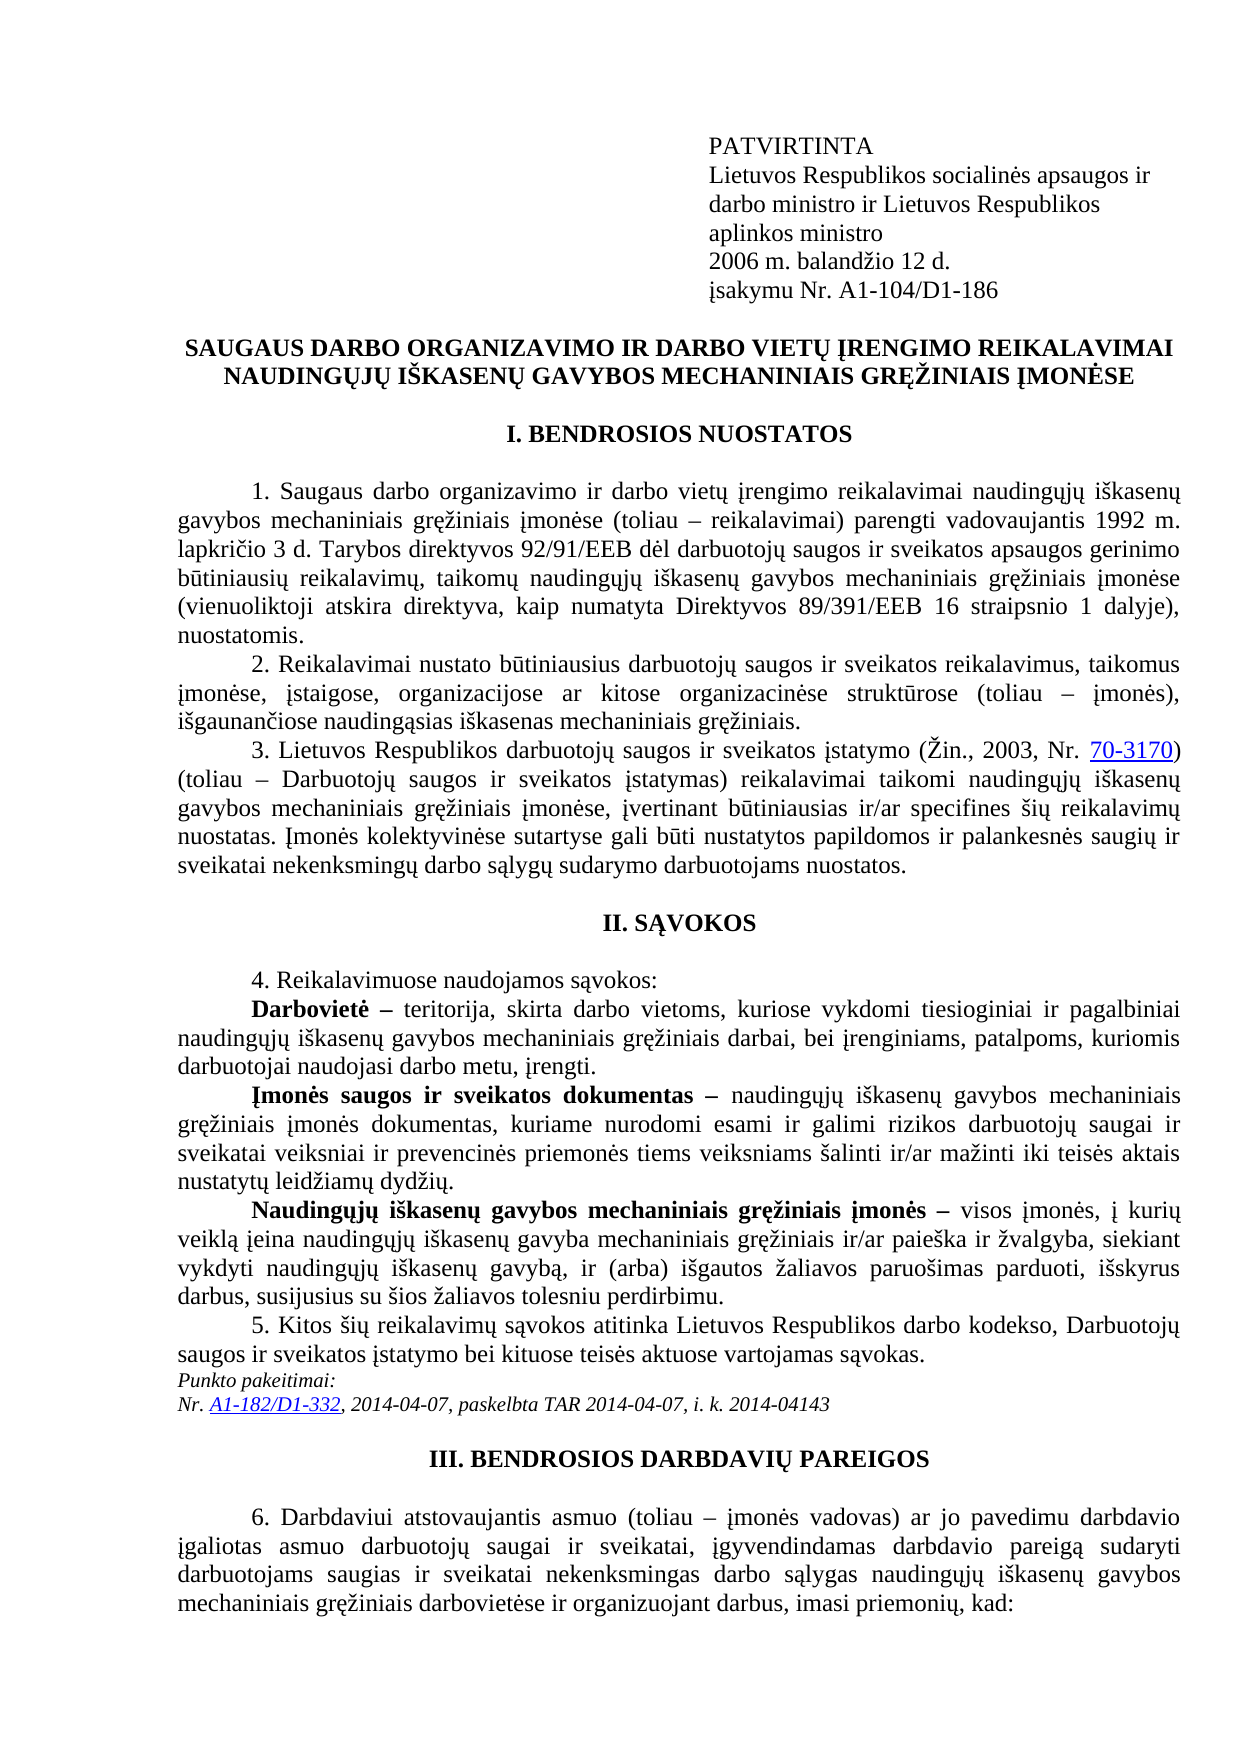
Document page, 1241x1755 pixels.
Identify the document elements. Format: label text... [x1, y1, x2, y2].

text II. SĄVOKOS [177, 908, 1181, 936]
text Įmonės saugos ir sveikatos dokumentas – naudingųjų iškasenų gavybos mechaniniais gręžiniais įmonės dokumentas, kuriame nurodomi esami ir galimi rizikos darbuotojų saugai ir sveikatai veiksniai ir prevencinės priemonės tiems veiksniams šalinti ir/ar mažinti iki teisės aktais nustatytų leidžiamų dydžių. [177, 1080, 1181, 1195]
text Darbovietė – teritorija, skirta darbo vietoms, kuriose vykdomi tiesioginiai ir pagalbiniai naudingųjų iškasenų gavybos mechaniniais gręžiniais darbai, bei įrenginiams, patalpoms, kuriomis darbuotojai naudojasi darbo metu, įrengti. [177, 994, 1181, 1080]
text Punkto pakeitimai: [177, 1368, 1181, 1392]
text aplinkos ministro [177, 218, 1181, 246]
text 5. Kitos šių reikalavimų sąvokos atitinka Lietuvos Respublikos darbo kodekso, Darbuotojų saugos ir sveikatos įstatymo bei kituose teisės aktuose vartojamas sąvokas. [177, 1310, 1181, 1368]
text darbo ministro ir Lietuvos Respublikos [177, 189, 1181, 218]
text III. BENDROSIOS DARBDAVIŲ PAREIGOS [177, 1444, 1181, 1473]
text Lietuvos Respublikos socialinės apsaugos ir [177, 160, 1181, 189]
text SAUGAUS DARBO ORGANIZAVIMO IR DARBO VIETŲ ĮRENGIMO REIKALAVIMAI NAUDINGŲJŲ IŠKASENŲ GAVYBOS MECHANINIAIS GRĘŽINIAIS ĮMONĖSE [177, 333, 1181, 390]
text 1. Saugaus darbo organizavimo ir darbo vietų įrengimo reikalavimai naudingųjų iškasenų gavybos mechaniniais gręžiniais įmonėse (toliau – reikalavimai) parengti vadovaujantis 1992 m. lapkričio 3 d. Tarybos direktyvos 92/91/EEB dėl darbuotojų saugos ir sveikatos apsaugos gerinimo būtiniausių reikalavimų, taikomų naudingųjų iškasenų gavybos mechaniniais gręžiniais įmonėse (vienuoliktoji atskira direktyva, kaip numatyta Direktyvos 89/391/EEB 16 straipsnio 1 dalyje), nuostatomis. [177, 476, 1181, 649]
text PATVIRTINTA [177, 131, 1181, 160]
text 2. Reikalavimai nustato būtiniausius darbuotojų saugos ir sveikatos reikalavimus, taikomus įmonėse, įstaigose, organizacijose ar kitose organizacinėse struktūrose (toliau – įmonės), išgaunančiose naudingąsias iškasenas mechaniniais gręžiniais. [177, 649, 1181, 735]
text 6. Darbdaviui atstovaujantis asmuo (toliau – įmonės vadovas) ar jo pavedimu darbdavio įgaliotas asmuo darbuotojų saugai ir sveikatai, įgyvendindamas darbdavio pareigą sudaryti darbuotojams saugias ir sveikatai nekenksmingas darbo sąlygas naudingųjų iškasenų gavybos mechaniniais gręžiniais darbovietėse ir organizuojant darbus, imasi priemonių, kad: [177, 1502, 1181, 1617]
text Nr. A1-182/D1-332, 2014-04-07, paskelbta TAR 2014-04-07, i. k. 2014-04143 [177, 1392, 1181, 1416]
text 4. Reikalavimuose naudojamos sąvokos: [177, 965, 1181, 994]
text 3. Lietuvos Respublikos darbuotojų saugos ir sveikatos įstatymo (Žin., 2003, Nr. 70-3170) (toliau – Darbuotojų saugos ir sveikatos įstatymas) reikalavimai taikomi naudingųjų iškasenų gavybos mechaniniais gręžiniais įmonėse, įvertinant būtiniausias ir/ar specifines šių reikalavimų nuostatas. Įmonės kolektyvinėse sutartyse gali būti nustatytos papildomos ir palankesnės saugių ir sveikatai nekenksmingų darbo sąlygų sudarymo darbuotojams nuostatos. [177, 735, 1181, 879]
text įsakymu Nr. A1-104/D1-186 [177, 275, 1181, 304]
text 2006 m. balandžio 12 d. [177, 246, 1181, 275]
text I. BENDROSIOS NUOSTATOS [177, 419, 1181, 448]
text Naudingųjų iškasenų gavybos mechaniniais gręžiniais įmonės – visos įmonės, į kurių veiklą įeina naudingųjų iškasenų gavyba mechaniniais gręžiniais ir/ar paieška ir žvalgyba, siekiant vykdyti naudingųjų iškasenų gavybą, ir (arba) išgautos žaliavos paruošimas parduoti, išskyrus darbus, susijusius su šios žaliavos tolesniu perdirbimu. [177, 1195, 1181, 1310]
